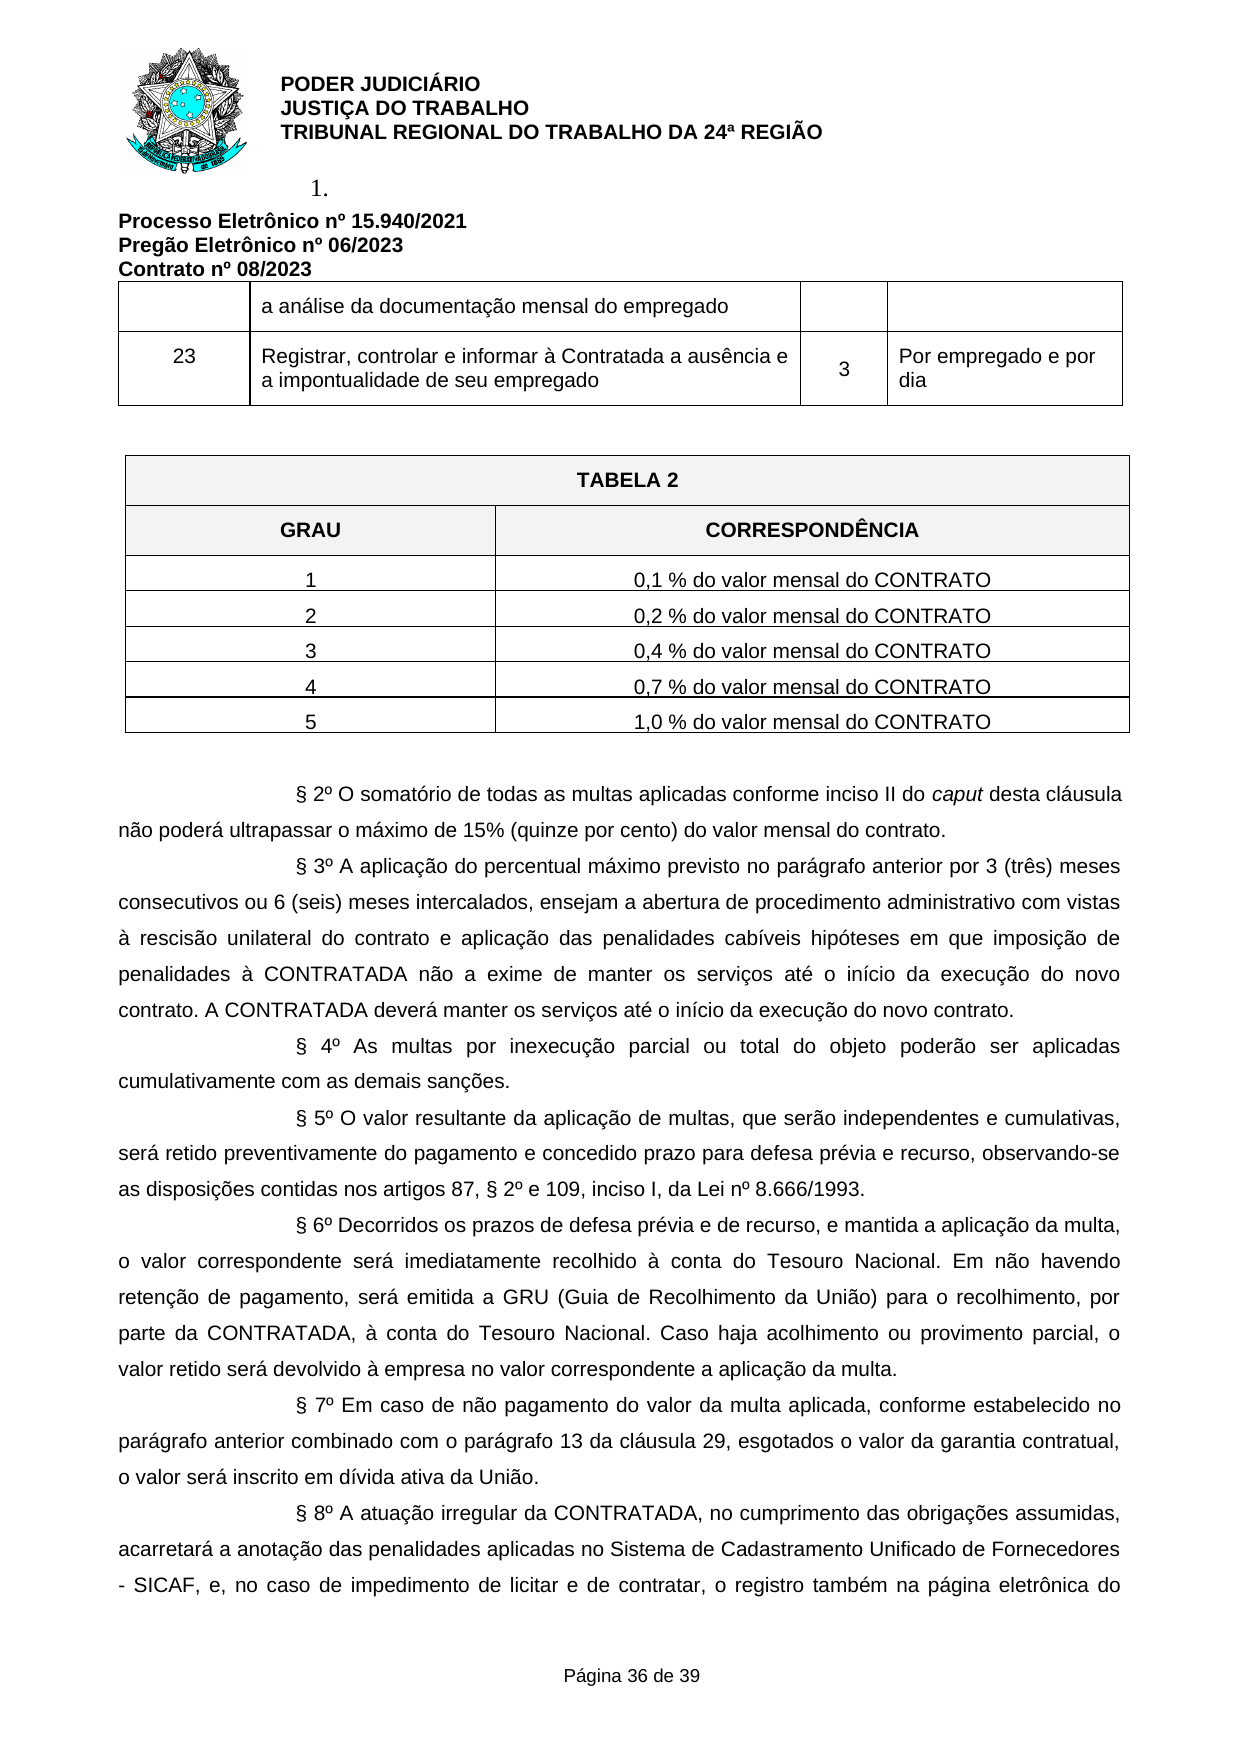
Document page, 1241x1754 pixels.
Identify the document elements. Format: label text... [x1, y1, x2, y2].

text § 5º O valor resultante da aplicação de multas, que serão independentes e cumulativas, será retido preventivamente do pagamento e concedido prazo para defesa prévia e recurso, observando-se as disposições contidas nos artigos 87, § 2º e 109, inciso I, da Lei nº 8.666/1993. [118, 1105, 1122, 1201]
text § 3º A aplicação do percentual máximo previsto no parágrafo anterior por 3 (três) meses consecutivos ou 6 (seis) meses intercalados, ensejam a abertura de procedimento administrativo com vistas à rescisão unilateral do contrato e aplicação das penalidades cabíveis hipóteses em que imposição de penalidades à CONTRATADA não a exime de manter os serviços até o início da execução do novo contrato. A CONTRATADA deverá manter os serviços até o início da execução do novo contrato. [118, 854, 1122, 1021]
table_cell 23 [119, 332, 249, 405]
text § 6º Decorridos os prazos de defesa prévia e de recurso, e mantida a aplicação da multa, o valor correspondente será imediatamente recolhido à conta do Tesouro Nacional. Em não havendo retenção de pagamento, será emitida a GRU (Guia de Recolhimento da União) para o recolhimento, por parte da CONTRATADA, à conta do Tesouro Nacional. Caso haja acolhimento ou provimento parcial, o valor retido será devolvido à empresa no valor correspondente a aplicação da multa. [118, 1213, 1122, 1381]
text § 4º As multas por inexecução parcial ou total do objeto poderão ser aplicadas cumulativamente com as demais sanções. [118, 1033, 1122, 1093]
table_header TABELA 2 [126, 456, 1129, 505]
table_cell a análise da documentação mensal do empregado [251, 282, 800, 331]
table_cell [119, 282, 249, 331]
table_cell [888, 282, 1122, 331]
text § 7º Em caso de não pagamento do valor da multa aplicada, conforme estabelecido no parágrafo anterior combinado com o parágrafo 13 da cláusula 29, esgotados o valor da garantia contratual, o valor será inscrito em dívida ativa da União. [118, 1393, 1122, 1489]
table_cell Por empregado e por dia [888, 332, 1122, 405]
table_cell 1 [126, 556, 495, 590]
table_cell 0,1 % do valor mensal do CONTRATO [496, 556, 1129, 590]
table_cell CORRESPONDÊNCIA [496, 506, 1129, 555]
table_cell 3 [801, 332, 887, 405]
table_cell 2 [126, 591, 495, 626]
table_cell 3 [126, 627, 495, 661]
text § 8º A atuação irregular da CONTRATADA, no cumprimento das obrigações assumidas, acarretará a anotação das penalidades aplicadas no Sistema de Cadastramento Unificado de Fornecedores - SICAF, e, no caso de impedimento de licitar e de contratar, o registro também na página eletrônica do [118, 1501, 1122, 1596]
table_cell 5 [126, 698, 495, 732]
text § 2º O somatório de todas as multas aplicadas conforme inciso II do caput desta cláusula não poderá ultrapassar o máximo de 15% (quinze por cento) do valor mensal do contrato. [118, 782, 1122, 842]
table_cell 1,0 % do valor mensal do CONTRATO [496, 698, 1129, 732]
table_cell Registrar, controlar e informar à Contratada a ausência e a impontualidade de seu empregado [251, 332, 800, 405]
table_cell 0,2 % do valor mensal do CONTRATO [496, 591, 1129, 626]
table_cell 0,4 % do valor mensal do CONTRATO [496, 627, 1129, 661]
table_cell 4 [126, 662, 495, 696]
table_cell [801, 282, 887, 331]
table_cell 0,7 % do valor mensal do CONTRATO [496, 662, 1129, 696]
table_cell GRAU [126, 506, 495, 555]
